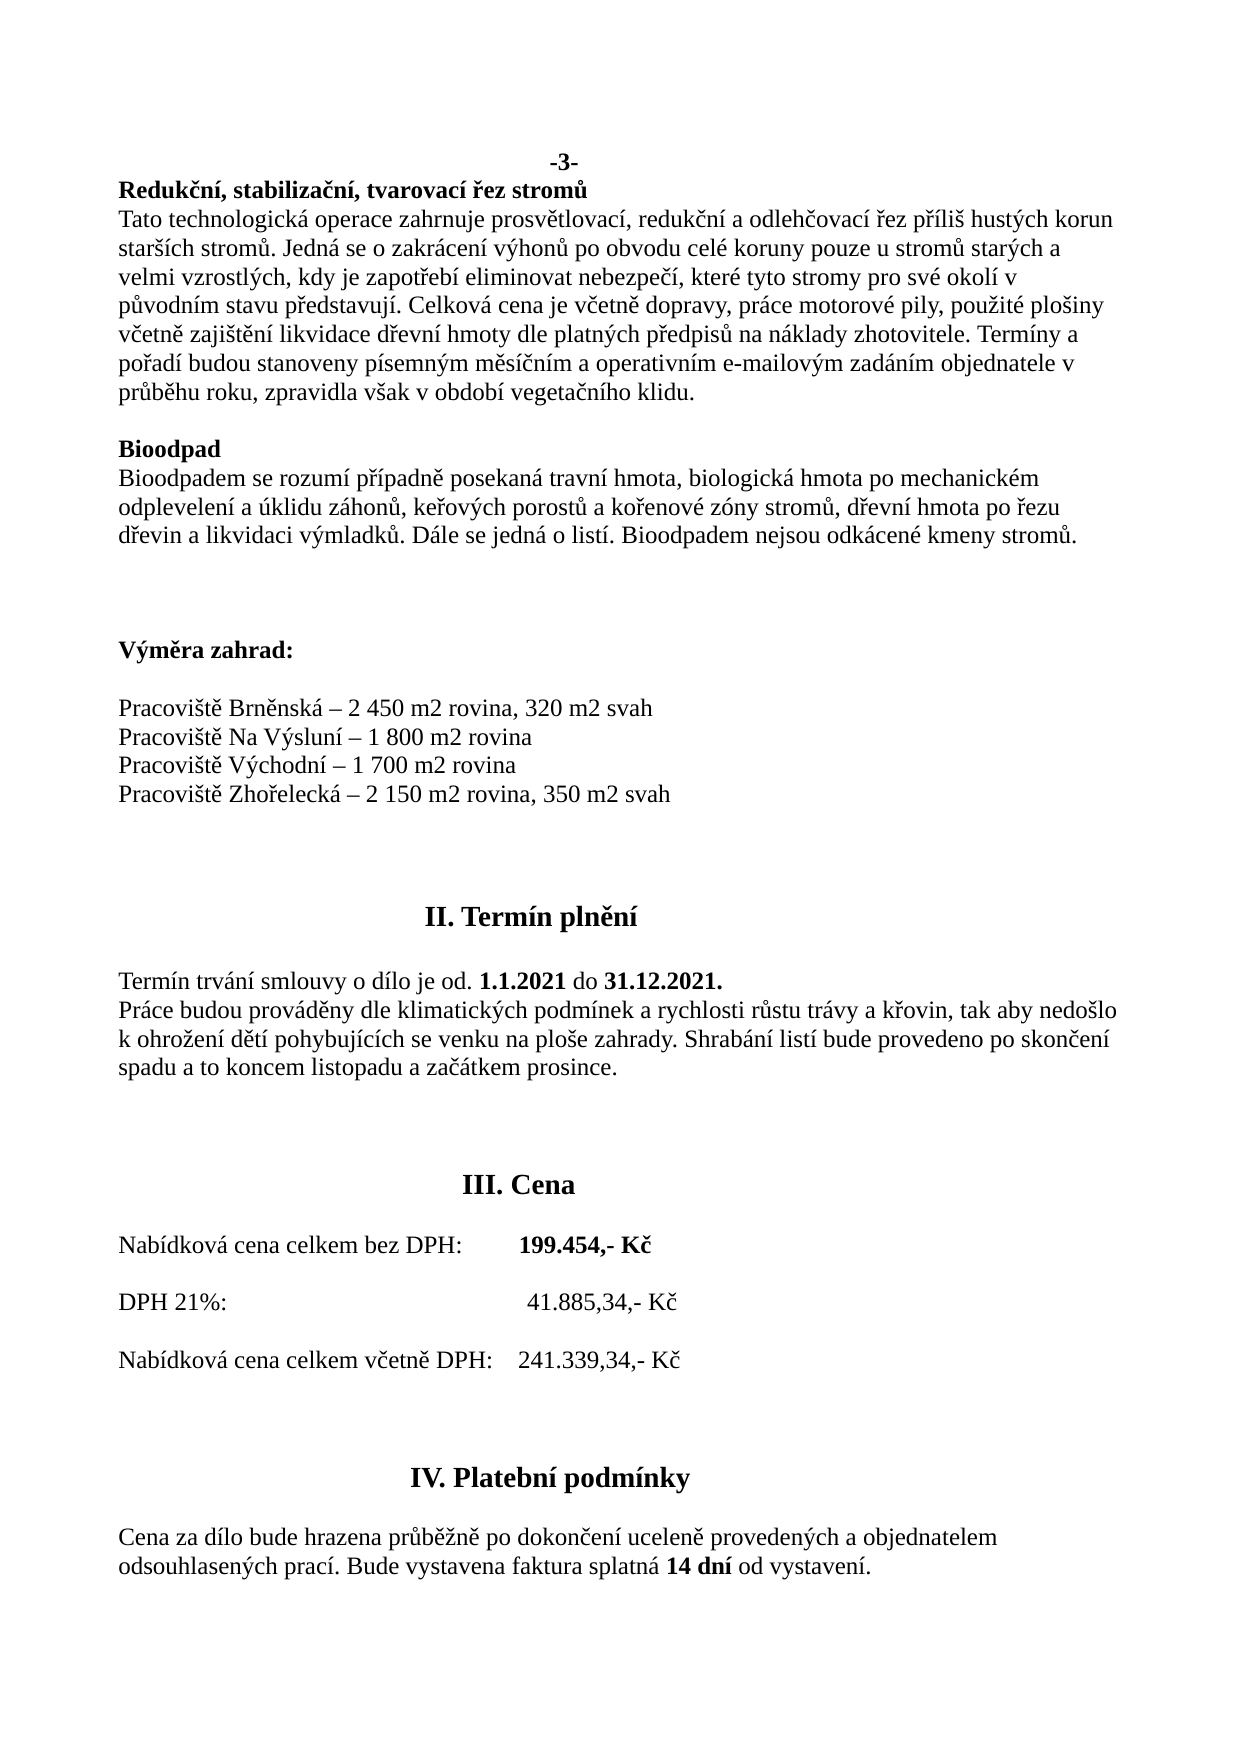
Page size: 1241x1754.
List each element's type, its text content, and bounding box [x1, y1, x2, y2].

text Nabídková cena celkem včetně DPH: 241.339,34,- Kč [118, 1345, 1122, 1373]
text včetně zajištění likvidace dřevní hmoty dle platných předpisů na náklady zhotovitele. Termíny a pořadí budou stanoveny písemným měsíčním a operativním e-mailovým zadáním objednatele v průběhu roku, zpravidla však v období vegetačního klidu. [118, 319, 1122, 406]
text IV. Platební podmínky [118, 1460, 1122, 1493]
text Pracoviště Na Výsluní – 1 800 m2 rovina [118, 722, 1122, 751]
text Nabídková cena celkem bez DPH: 199.454,- Kč [118, 1230, 1122, 1258]
text Pracoviště Brněnská – 2 450 m2 rovina, 320 m2 svah [118, 693, 1122, 722]
text Redukční, stabilizační, tvarovací řez stromů [118, 176, 1122, 204]
text Bioodpad [118, 434, 1122, 463]
text DPH 21%: 41.885,34,- Kč [118, 1287, 1122, 1316]
text Výměra zahrad: [118, 636, 1122, 664]
text Cena za dílo bude hrazena průběžně po dokončení uceleně provedených a objednatelem odsouhlasených prací. Bude vystavena faktura splatná 14 dní od vystavení. [118, 1522, 1122, 1579]
text II. Termín plnění [118, 899, 1122, 933]
text Pracoviště Zhořelecká – 2 150 m2 rovina, 350 m2 svah [118, 779, 1122, 808]
text -3- [118, 147, 1122, 176]
text Termín trvání smlouvy o dílo je od. 1.1.2021 do 31.12.2021. [118, 966, 1122, 995]
text Bioodpadem se rozumí případně posekaná travní hmota, biologická hmota po mechanickém [118, 463, 1122, 492]
text odplevelení a úklidu záhonů, keřových porostů a kořenové zóny stromů, dřevní hmota po řezu dřevin a likvidaci výmladků. Dále se jedná o listí. Bioodpadem nejsou odkácené kmeny stromů. [118, 492, 1122, 549]
text Práce budou prováděny dle klimatických podmínek a rychlosti růstu trávy a křovin, tak aby nedošlo k ohrožení dětí pohybujících se venku na ploše zahrady. Shrabání listí bude provedeno po skončení spadu a to koncem listopadu a začátkem prosince. [118, 995, 1122, 1081]
text Pracoviště Východní – 1 700 m2 rovina [118, 751, 1122, 779]
text III. Cena [118, 1167, 1122, 1201]
text Tato technologická operace zahrnuje prosvětlovací, redukční a odlehčovací řez příliš hustých korun starších stromů. Jedná se o zakrácení výhonů po obvodu celé koruny pouze u stromů starých a velmi vzrostlých, kdy je zapotřebí eliminovat nebezpečí, které tyto stromy pro své okolí v původním stavu představují. Celková cena je včetně dopravy, práce motorové pily, použité plošiny [118, 204, 1122, 319]
